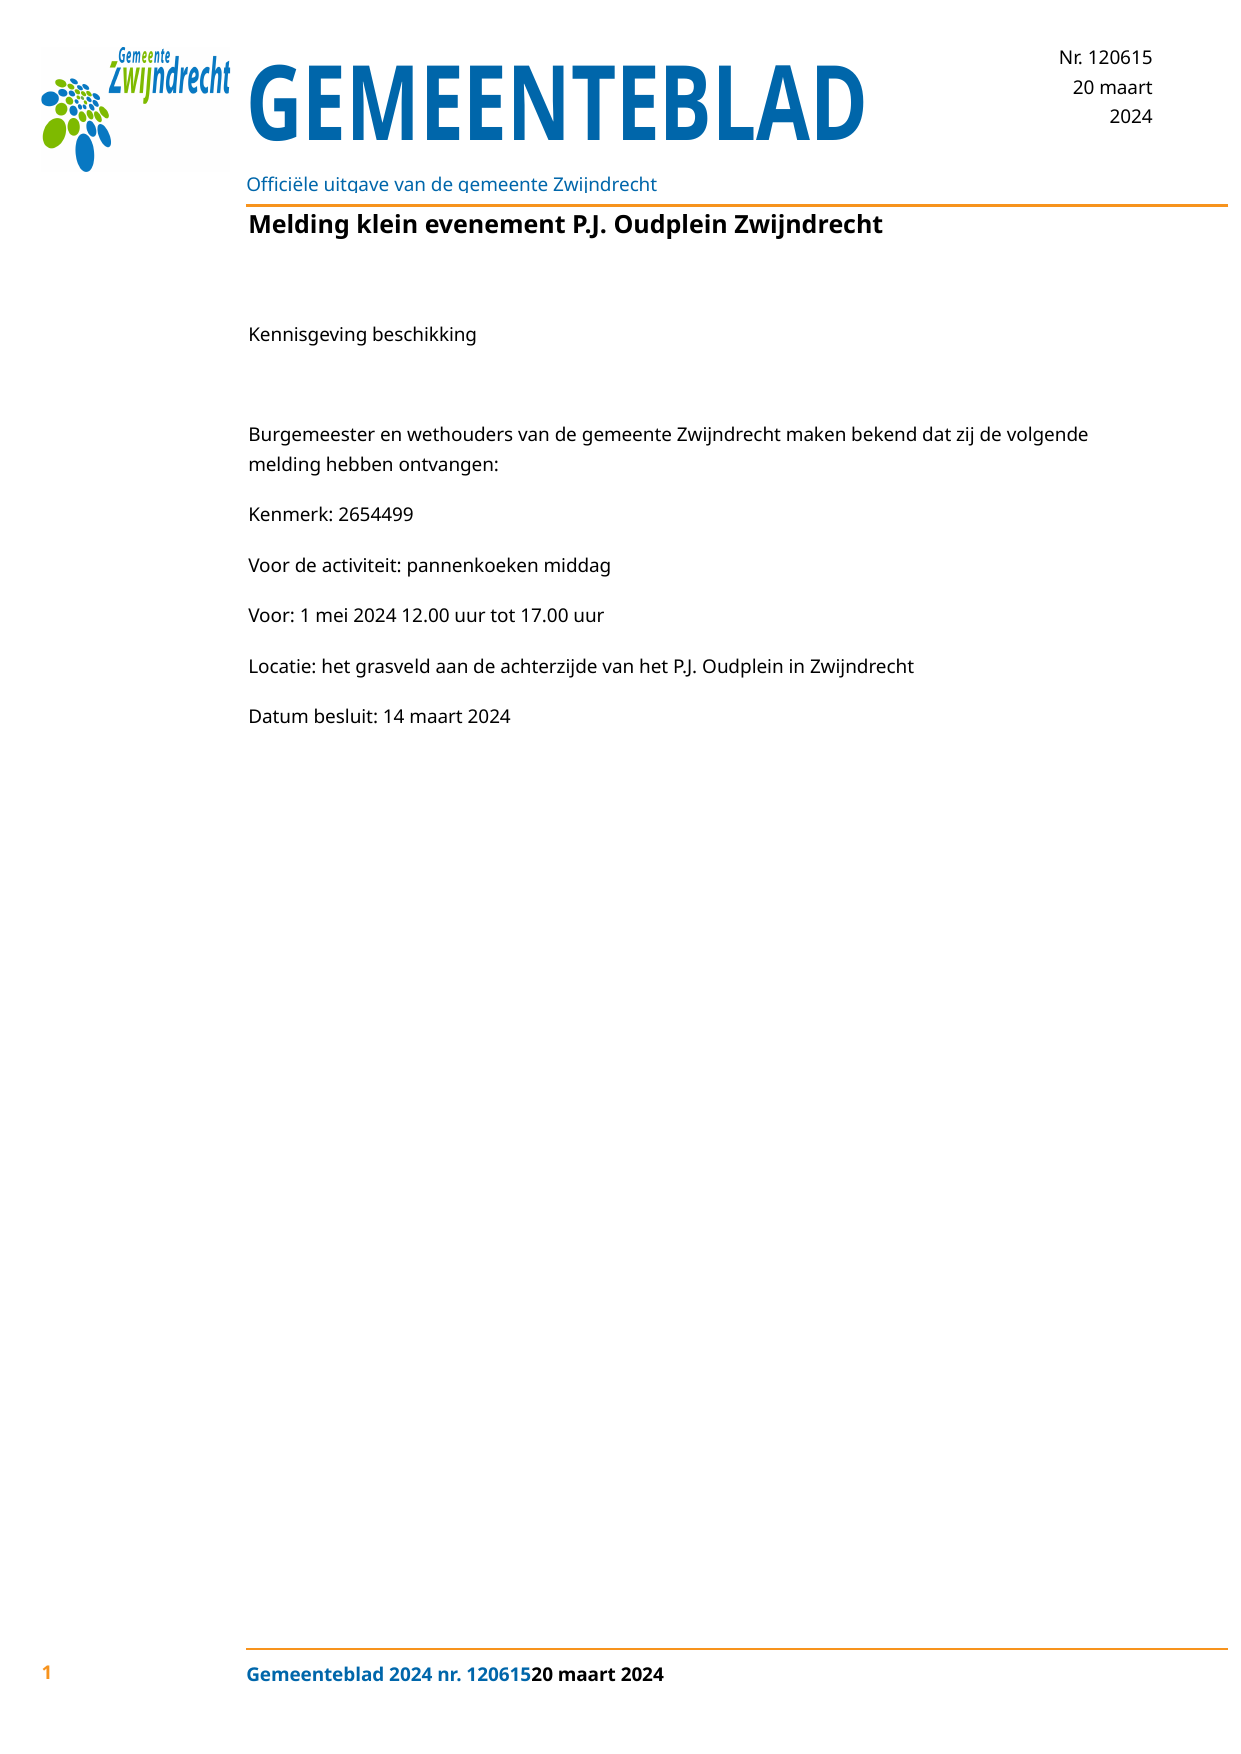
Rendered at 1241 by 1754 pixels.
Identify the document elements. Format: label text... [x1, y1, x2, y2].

text Burgemeester en wethouders van de gemeente Zwijndrecht maken bekend dat zij de volgende melding hebben ontvangen: [248, 422, 1152, 477]
text Datum besluit: 14 maart 2024 [248, 703, 1152, 729]
text Melding klein evenement P.J. Oudplein Zwijndrecht [248, 207, 1152, 241]
text Kennisgeving beschikking [248, 321, 1152, 346]
text Voor: 1 mei 2024 12.00 uur tot 17.00 uur [248, 602, 1152, 628]
text Kenmerk: 2654499 [248, 502, 1152, 527]
picture [41, 47, 231, 172]
text Voor de activiteit: pannenkoeken middag [248, 552, 1152, 578]
text Locatie: het grasveld aan de achterzijde van het P.J. Oudplein in Zwijndrecht [248, 653, 1152, 678]
